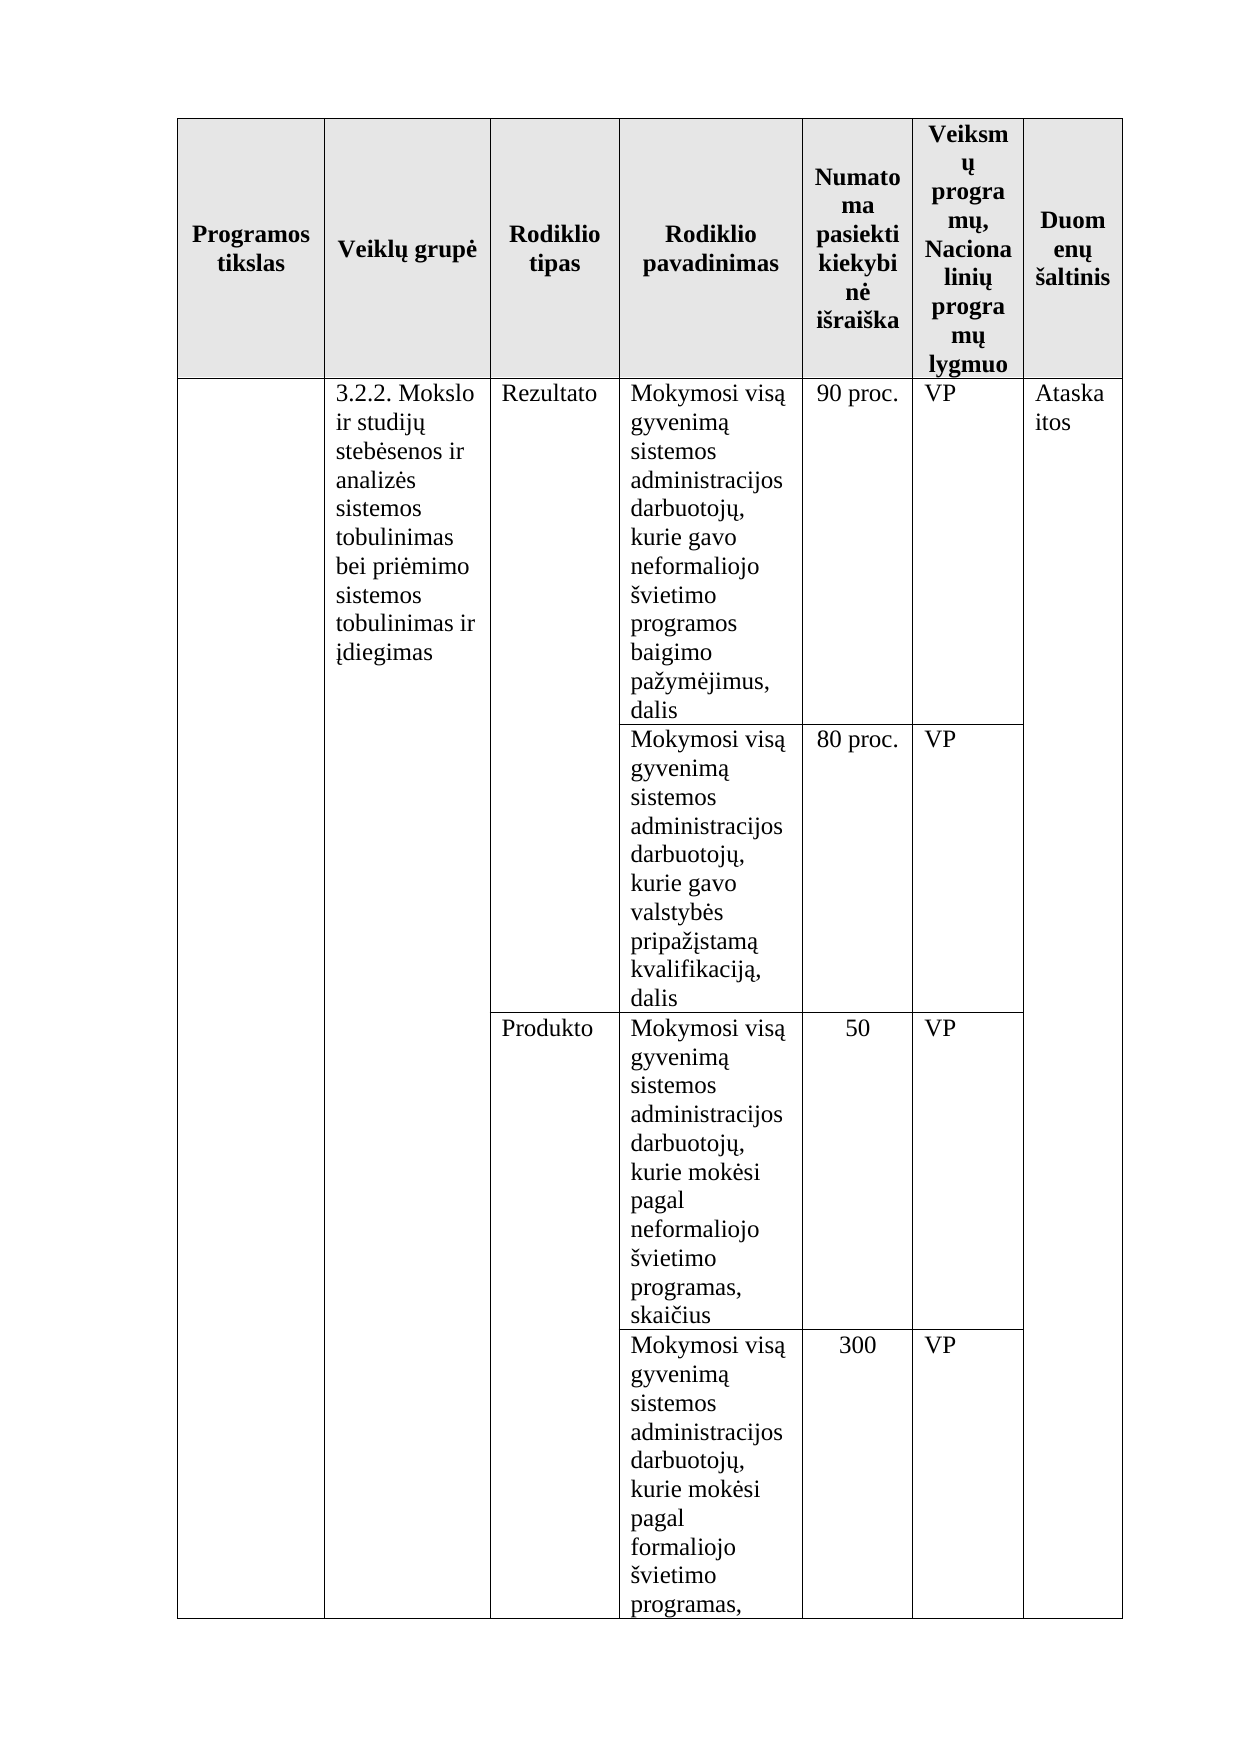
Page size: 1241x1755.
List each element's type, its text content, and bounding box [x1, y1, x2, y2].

table_cell Ataskaitos [1024, 379, 1122, 1618]
table_cell Mokymosi visą gyvenimą sistemos administracijos darbuotojų, kurie mokėsi pagal formaliojo švietimo programas, [620, 1330, 802, 1618]
table_cell VP [913, 1013, 1023, 1329]
table_cell [178, 379, 324, 1618]
table_cell Mokymosi visą gyvenimą sistemos administracijos darbuotojų, kurie gavo valstybės pripažįstamą kvalifikaciją, dalis [620, 725, 802, 1012]
table_cell Rezultato [491, 379, 619, 1012]
table_cell VP [913, 1330, 1023, 1618]
table_cell Mokymosi visą gyvenimą sistemos administracijos darbuotojų, kurie gavo neformaliojo švietimo programos baigimo pažymėjimus, dalis [620, 379, 802, 723]
table_header Rodiklio tipas [491, 119, 619, 377]
table_header Veiksmų programų, Nacionalinių programų lygmuo [913, 119, 1023, 377]
table_cell VP [913, 725, 1023, 1012]
table_header Veiklų grupė [325, 119, 490, 377]
table_header Numatoma pasiekti kiekybinė išraiška [803, 119, 912, 377]
table_cell Produkto [491, 1013, 619, 1618]
table_header Programos tikslas [178, 119, 324, 377]
table_cell 300 [803, 1330, 912, 1618]
table_cell Mokymosi visą gyvenimą sistemos administracijos darbuotojų, kurie mokėsi pagal neformaliojo švietimo programas, skaičius [620, 1013, 802, 1329]
table_cell 50 [803, 1013, 912, 1329]
table_cell 80 proc. [803, 725, 912, 1012]
table_cell 90 proc. [803, 379, 912, 723]
table_cell 3.2.2. Mokslo ir studijų stebėsenos ir analizės sistemos tobulinimas bei priėmimo sistemos tobulinimas ir įdiegimas [325, 379, 490, 1618]
table_cell VP [913, 379, 1023, 723]
table_header Rodiklio pavadinimas [620, 119, 802, 377]
table_header Duomenų šaltinis [1024, 119, 1122, 377]
